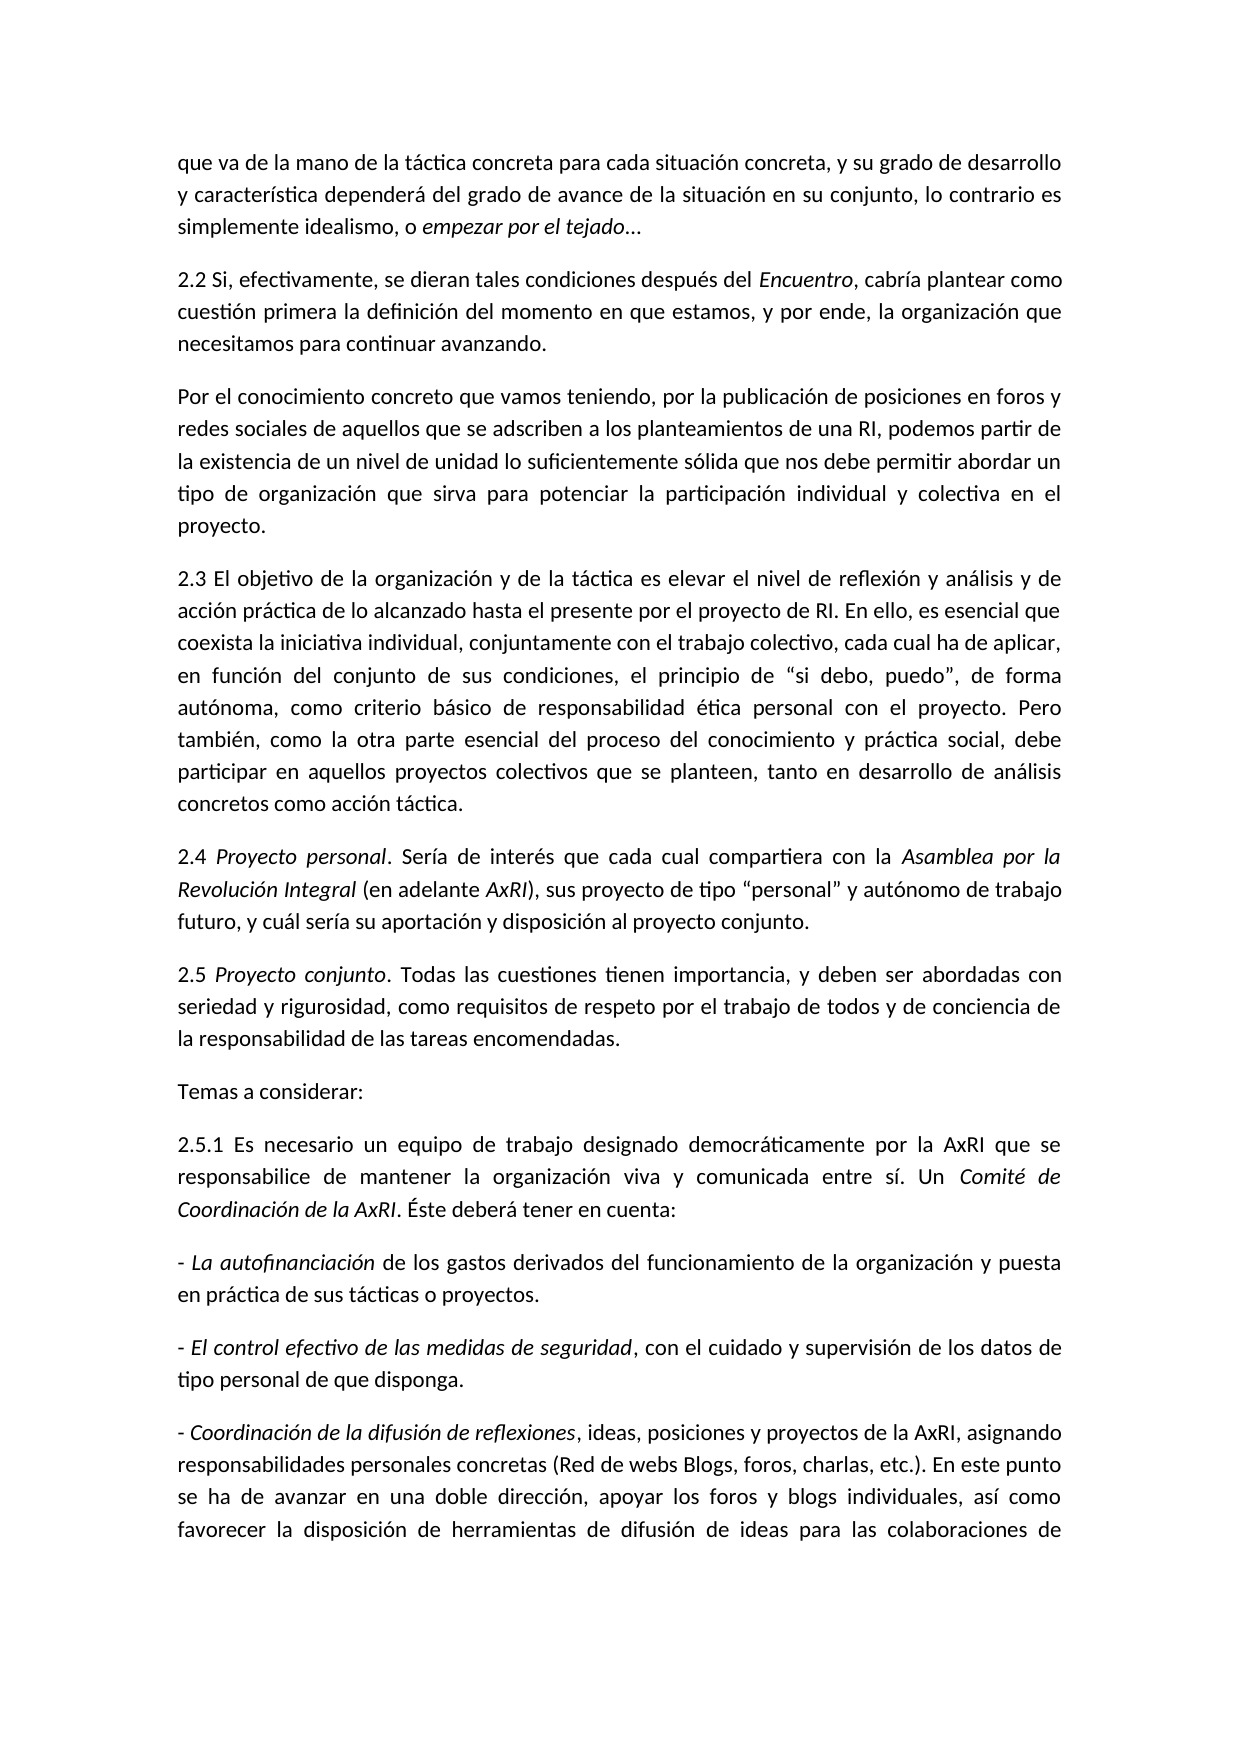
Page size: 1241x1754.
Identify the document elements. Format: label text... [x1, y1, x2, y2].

text 2.5.1 Es necesario un equipo de trabajo designado democráticamente por la AxRI que se responsabilice de mantener la organización viva y comunicada entre sí. Un Comité de Coordinación de la AxRI. Éste deberá tener en cuenta: [177, 1130, 1063, 1223]
text Por el conocimiento concreto que vamos teniendo, por la publicación de posiciones en foros y redes sociales de aquellos que se adscriben a los planteamientos de una RI, podemos partir de la existencia de un nivel de unidad lo suficientemente sólida que nos debe permitir abordar un tipo de organización que sirva para potenciar la participación individual y colectiva en el proyecto. [177, 382, 1063, 539]
text 2.5 Proyecto conjunto. Todas las cuestiones tienen importancia, y deben ser abordadas con seriedad y rigurosidad, como requisitos de respeto por el trabajo de todos y de conciencia de la responsabilidad de las tareas encomendadas. [177, 960, 1063, 1052]
text 2.2 Si, efectivamente, se dieran tales condiciones después del Encuentro, cabría plantear como cuestión primera la definición del momento en que estamos, y por ende, la organización que necesitamos para continuar avanzando. [177, 265, 1063, 357]
text 2.3 El objetivo de la organización y de la táctica es elevar el nivel de reflexión y análisis y de acción práctica de lo alcanzado hasta el presente por el proyecto de RI. En ello, es esencial que coexista la iniciativa individual, conjuntamente con el trabajo colectivo, cada cual ha de aplicar, en función del conjunto de sus condiciones, el principio de “si debo, puedo”, de forma autónoma, como criterio básico de responsabilidad ética personal con el proyecto. Pero también, como la otra parte esencial del proceso del conocimiento y práctica social, debe participar en aquellos proyectos colectivos que se planteen, tanto en desarrollo de análisis concretos como acción táctica. [177, 564, 1063, 817]
text 2.4 Proyecto personal. Sería de interés que cada cual compartiera con la Asamblea por la Revolución Integral (en adelante AxRI), sus proyecto de tipo “personal” y autónomo de trabajo futuro, y cuál sería su aportación y disposición al proyecto conjunto. [177, 842, 1063, 935]
text que va de la mano de la táctica concreta para cada situación concreta, y su grado de desarrollo y característica dependerá del grado de avance de la situación en su conjunto, lo contrario es simplemente idealismo, o empezar por el tejado… [177, 148, 1063, 240]
text Temas a considerar: [177, 1077, 1063, 1105]
text - El control efectivo de las medidas de seguridad, con el cuidado y supervisión de los datos de tipo personal de que disponga. [177, 1333, 1063, 1393]
text - Coordinación de la difusión de reflexiones, ideas, posiciones y proyectos de la AxRI, asignando responsabilidades personales concretas (Red de webs Blogs, foros, charlas, etc.). En este punto se ha de avanzar en una doble dirección, apoyar los foros y blogs individuales, así como favorecer la disposición de herramientas de difusión de ideas para las colaboraciones de [177, 1418, 1063, 1543]
text - La autofinanciación de los gastos derivados del funcionamiento de la organización y puesta en práctica de sus tácticas o proyectos. [177, 1248, 1063, 1308]
